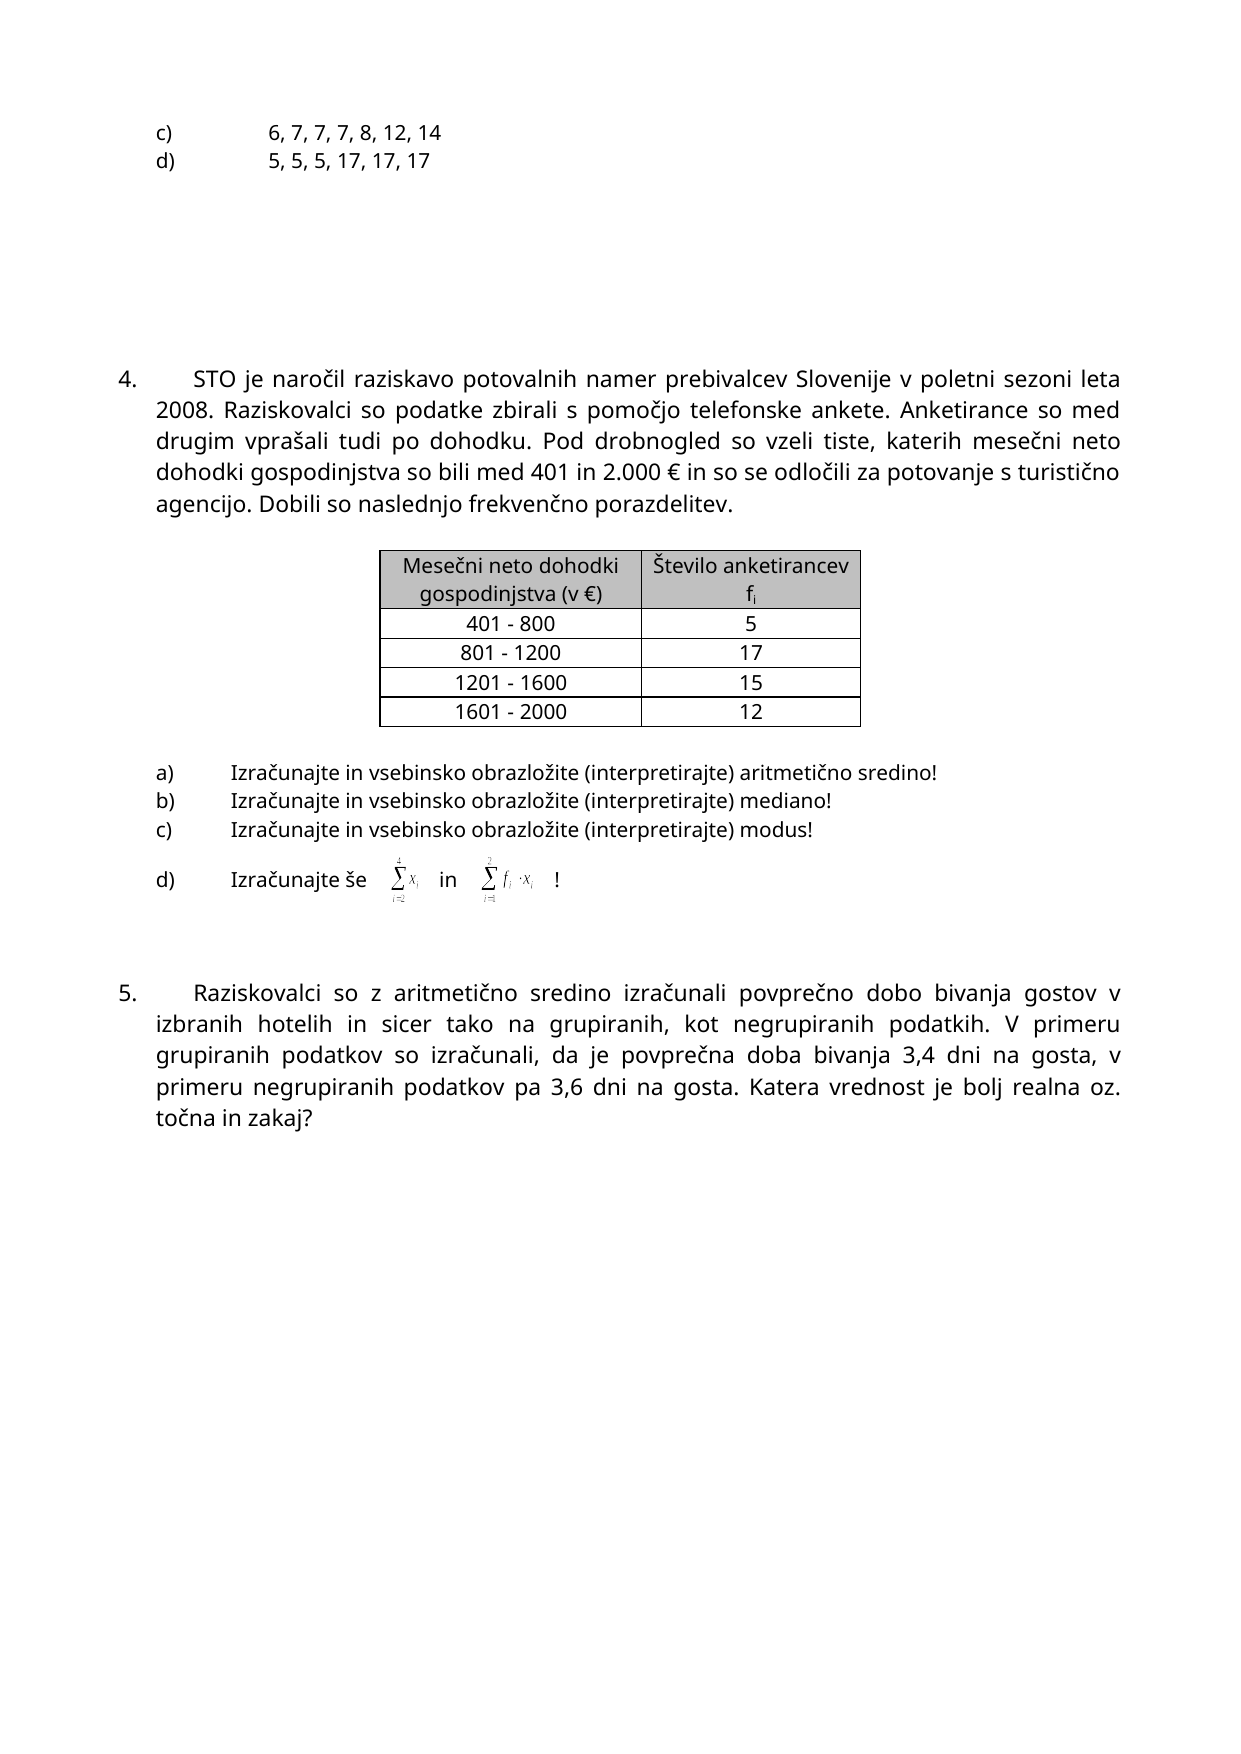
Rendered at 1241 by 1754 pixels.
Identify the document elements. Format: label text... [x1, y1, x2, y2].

table_cell 17 [642, 639, 860, 667]
table_cell 1601 - 2000 [381, 698, 641, 726]
list Izračunajte in vsebinsko obrazložite (interpretirajte) aritmetično sredino! [156, 758, 1122, 787]
table_cell 1201 - 1600 [381, 668, 641, 696]
list Izračunajte še in ! [156, 843, 1122, 914]
list STO je naročil raziskavo potovalnih namer prebivalcev Slovenije v poletni sezoni leta 2008. Raziskovalci so podatke zbirali s pomočjo telefonske ankete. Anketirance so med drugim vprašali tudi po dohodku. Pod drobnogled so vzeli tiste, katerih mesečni neto dohodki gospodinjstva so bili med 401 in 2.000 € in so se odločili za potovanje s turistično agencijo. Dobili so naslednjo frekvenčno porazdelitev. [118, 362, 1122, 519]
table_cell 5 [642, 609, 860, 637]
table_cell 15 [642, 668, 860, 696]
list Izračunajte in vsebinsko obrazložite (interpretirajte) mediano! [156, 787, 1122, 815]
list Raziskovalci so z aritmetično sredino izračunali povprečno dobo bivanja gostov v izbranih hotelih in sicer tako na grupiranih, kot negrupiranih podatkih. V primeru grupiranih podatkov so izračunali, da je povprečna doba bivanja 3,4 dni na gosta, v primeru negrupiranih podatkov pa 3,6 dni na gosta. Katera vrednost je bolj realna oz. točna in zakaj? [118, 977, 1122, 1133]
list 6, 7, 7, 7, 8, 12, 14 [156, 118, 1122, 147]
list 5, 5, 5, 17, 17, 17 [156, 147, 1122, 175]
table_header Mesečni neto dohodki gospodinjstva (v €) [381, 551, 641, 608]
table_cell 401 - 800 [381, 609, 641, 637]
table_cell 12 [642, 698, 860, 726]
list Izračunajte in vsebinsko obrazložite (interpretirajte) modus! [156, 815, 1122, 843]
table_header Število anketirancev fi [642, 551, 860, 608]
table_cell 801 - 1200 [381, 639, 641, 667]
